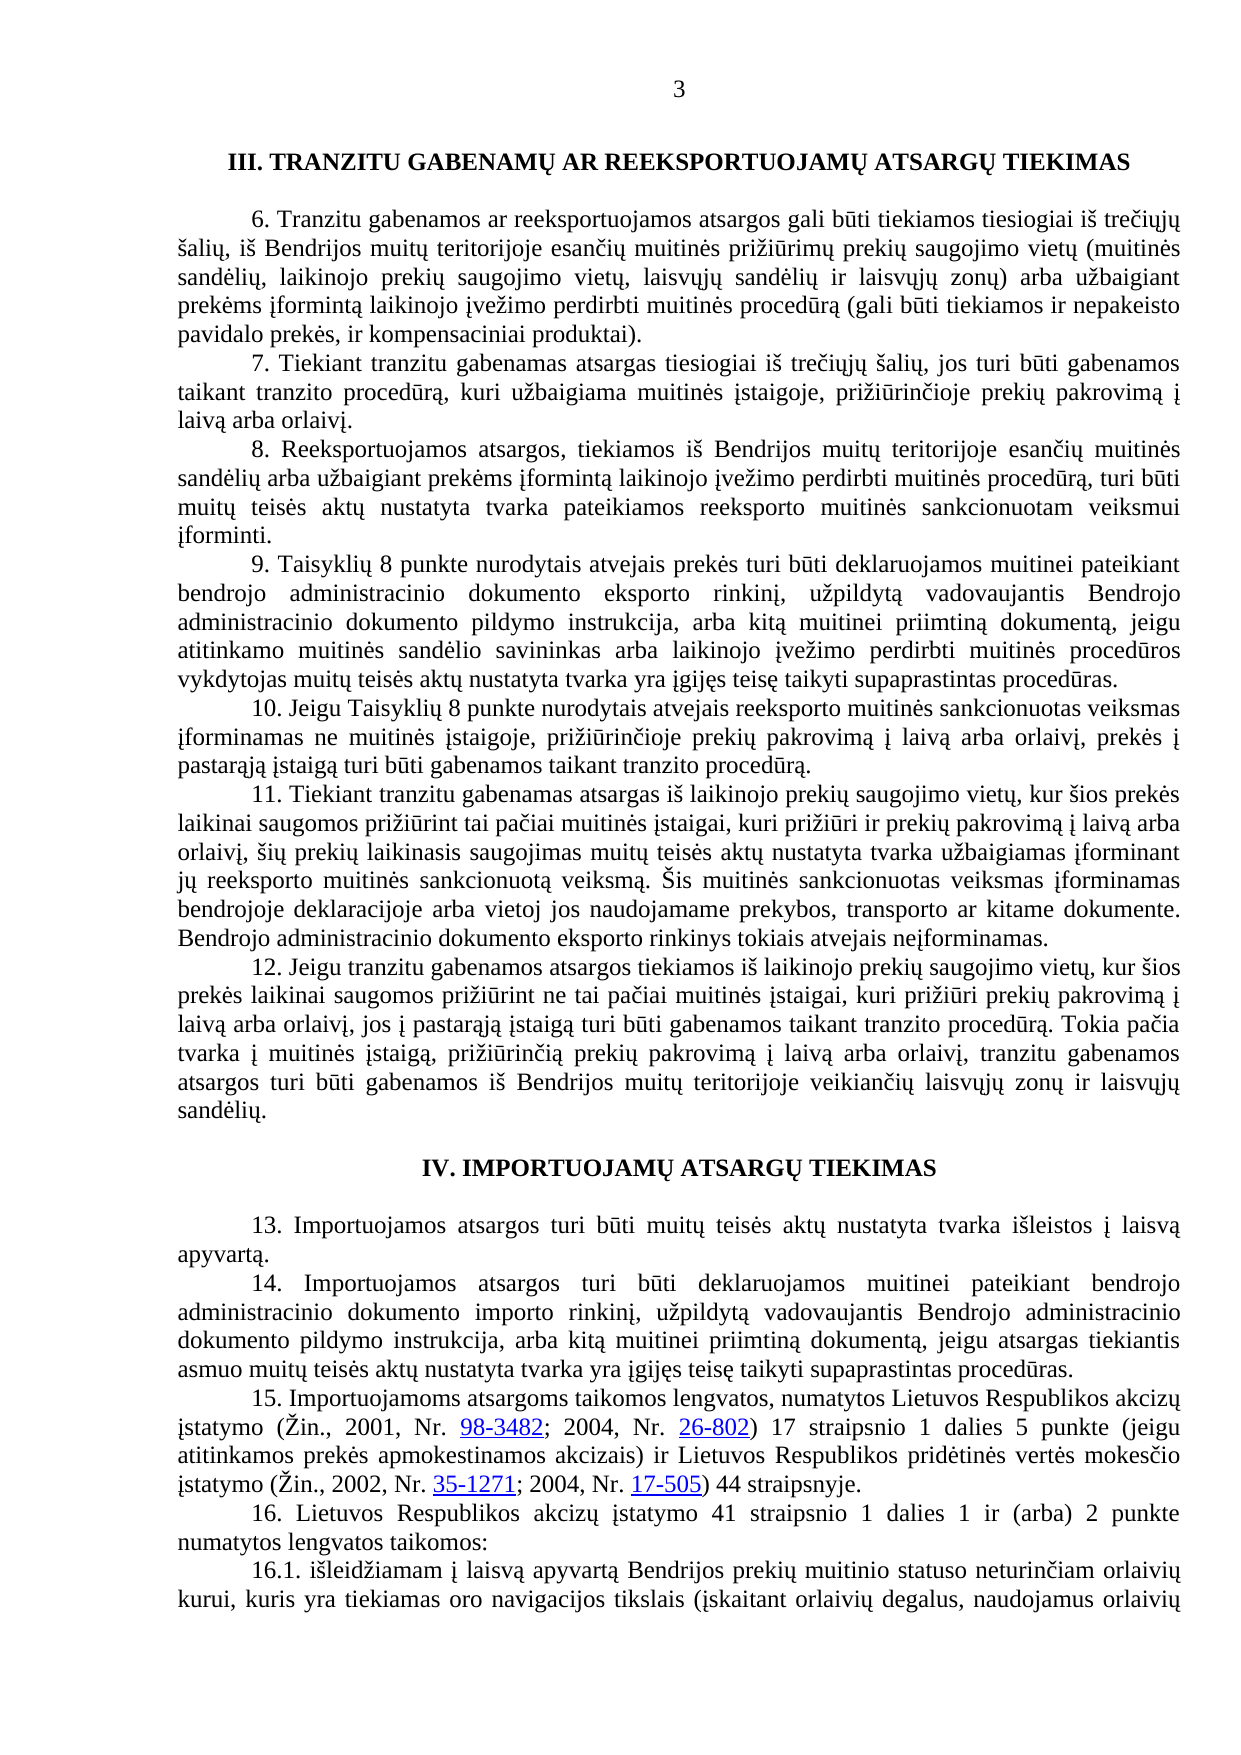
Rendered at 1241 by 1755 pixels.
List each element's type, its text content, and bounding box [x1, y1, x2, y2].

text III. TRANZITU GABENAMŲ AR REEKSPORTUOJAMŲ ATSARGŲ TIEKIMAS [177, 147, 1181, 176]
text 11. Tiekiant tranzitu gabenamas atsargas iš laikinojo prekių saugojimo vietų, kur šios prekės laikinai saugomos prižiūrint tai pačiai muitinės įstaigai, kuri prižiūri ir prekių pakrovimą į laivą arba orlaivį, šių prekių laikinasis saugojimas muitų teisės aktų nustatyta tvarka užbaigiamas įforminant jų reeksporto muitinės sankcionuotą veiksmą. Šis muitinės sankcionuotas veiksmas įforminamas bendrojoje deklaracijoje arba vietoj jos naudojamame prekybos, transporto ar kitame dokumente. Bendrojo administracinio dokumento eksporto rinkinys tokiais atvejais neįforminamas. [177, 779, 1181, 952]
text 13. Importuojamos atsargos turi būti muitų teisės aktų nustatyta tvarka išleistos į laisvą apyvartą. [177, 1211, 1181, 1268]
text 9. Taisyklių 8 punkte nurodytais atvejais prekės turi būti deklaruojamos muitinei pateikiant bendrojo administracinio dokumento eksporto rinkinį, užpildytą vadovaujantis Bendrojo administracinio dokumento pildymo instrukcija, arba kitą muitinei priimtiną dokumentą, jeigu atitinkamo muitinės sandėlio savininkas arba laikinojo įvežimo perdirbti muitinės procedūros vykdytojas muitų teisės aktų nustatyta tvarka yra įgijęs teisę taikyti supaprastintas procedūras. [177, 549, 1181, 693]
text 7. Tiekiant tranzitu gabenamas atsargas tiesiogiai iš trečiųjų šalių, jos turi būti gabenamos taikant tranzito procedūrą, kuri užbaigiama muitinės įstaigoje, prižiūrinčioje prekių pakrovimą į laivą arba orlaivį. [177, 348, 1181, 434]
text IV. IMPORTUOJAMŲ ATSARGŲ TIEKIMAS [177, 1153, 1181, 1182]
text 6. Tranzitu gabenamos ar reeksportuojamos atsargos gali būti tiekiamos tiesiogiai iš trečiųjų šalių, iš Bendrijos muitų teritorijoje esančių muitinės prižiūrimų prekių saugojimo vietų (muitinės sandėlių, laikinojo prekių saugojimo vietų, laisvųjų sandėlių ir laisvųjų zonų) arba užbaigiant prekėms įformintą laikinojo įvežimo perdirbti muitinės procedūrą (gali būti tiekiamos ir nepakeisto pavidalo prekės, ir kompensaciniai produktai). [177, 204, 1181, 348]
text 10. Jeigu Taisyklių 8 punkte nurodytais atvejais reeksporto muitinės sankcionuotas veiksmas įforminamas ne muitinės įstaigoje, prižiūrinčioje prekių pakrovimą į laivą arba orlaivį, prekės į pastarąją įstaigą turi būti gabenamos taikant tranzito procedūrą. [177, 693, 1181, 779]
text 12. Jeigu tranzitu gabenamos atsargos tiekiamos iš laikinojo prekių saugojimo vietų, kur šios prekės laikinai saugomos prižiūrint ne tai pačiai muitinės įstaigai, kuri prižiūri prekių pakrovimą į laivą arba orlaivį, jos į pastarąją įstaigą turi būti gabenamos taikant tranzito procedūrą. Tokia pačia tvarka į muitinės įstaigą, prižiūrinčią prekių pakrovimą į laivą arba orlaivį, tranzitu gabenamos atsargos turi būti gabenamos iš Bendrijos muitų teritorijoje veikiančių laisvųjų zonų ir laisvųjų sandėlių. [177, 952, 1181, 1124]
text 16. Lietuvos Respublikos akcizų įstatymo 41 straipsnio 1 dalies 1 ir (arba) 2 punkte numatytos lengvatos taikomos: [177, 1498, 1181, 1556]
text 8. Reeksportuojamos atsargos, tiekiamos iš Bendrijos muitų teritorijoje esančių muitinės sandėlių arba užbaigiant prekėms įformintą laikinojo įvežimo perdirbti muitinės procedūrą, turi būti muitų teisės aktų nustatyta tvarka pateikiamos reeksporto muitinės sankcionuotam veiksmui įforminti. [177, 434, 1181, 549]
text 16.1. išleidžiamam į laisvą apyvartą Bendrijos prekių muitinio statuso neturinčiam orlaivių kurui, kuris yra tiekiamas oro navigacijos tikslais (įskaitant orlaivių degalus, naudojamus orlaivių [177, 1556, 1181, 1613]
text 15. Importuojamoms atsargoms taikomos lengvatos, numatytos Lietuvos Respublikos akcizų įstatymo (Žin., 2001, Nr. 98-3482; 2004, Nr. 26-802) 17 straipsnio 1 dalies 5 punkte (jeigu atitinkamos prekės apmokestinamos akcizais) ir Lietuvos Respublikos pridėtinės vertės mokesčio įstatymo (Žin., 2002, Nr. 35-1271; 2004, Nr. 17-505) 44 straipsnyje. [177, 1383, 1181, 1498]
text 14. Importuojamos atsargos turi būti deklaruojamos muitinei pateikiant bendrojo administracinio dokumento importo rinkinį, užpildytą vadovaujantis Bendrojo administracinio dokumento pildymo instrukcija, arba kitą muitinei priimtiną dokumentą, jeigu atsargas tiekiantis asmuo muitų teisės aktų nustatyta tvarka yra įgijęs teisę taikyti supaprastintas procedūras. [177, 1268, 1181, 1383]
